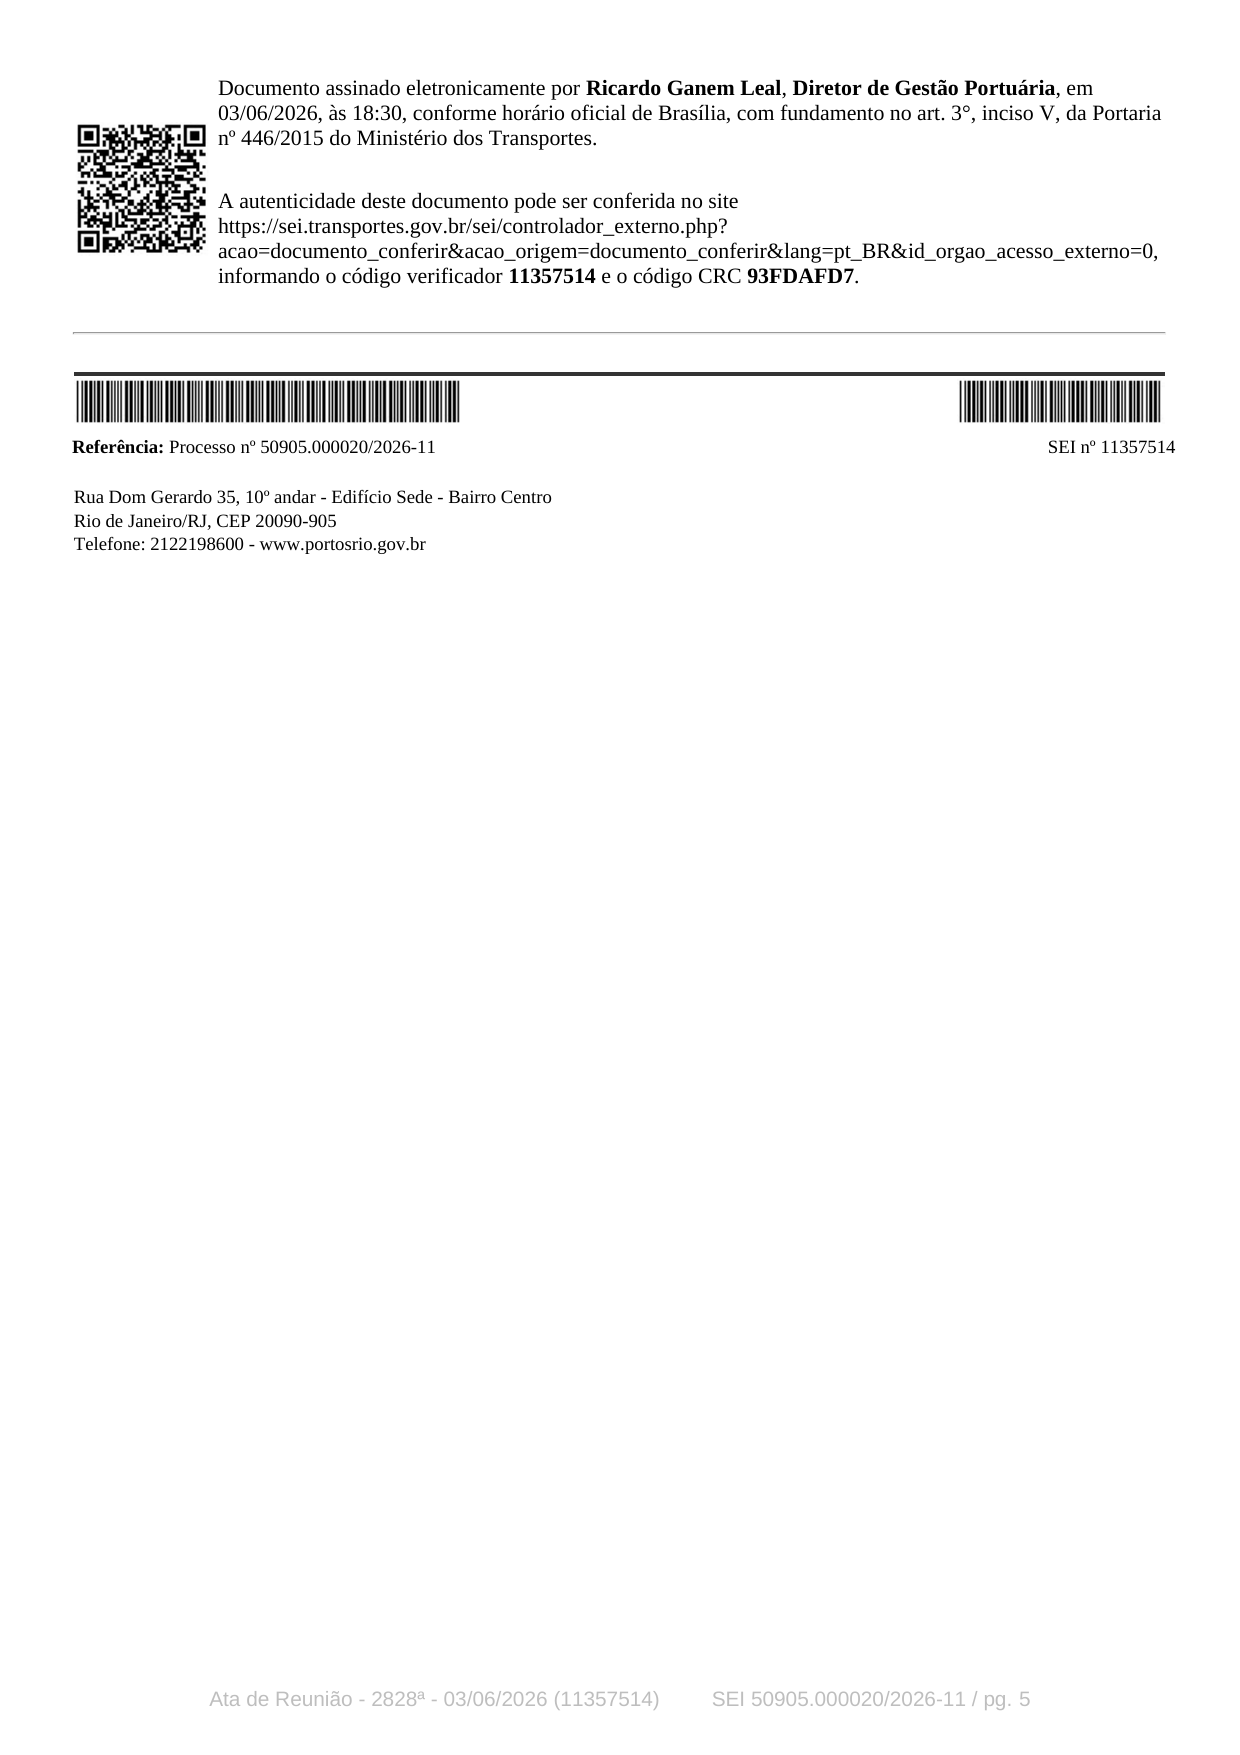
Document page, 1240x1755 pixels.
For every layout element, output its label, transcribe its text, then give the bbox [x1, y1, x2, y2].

text Rio de Janeiro/RJ, CEP 20090-905 [74, 509, 1175, 531]
text Telefone: 2122198600 - www.portosrio.gov.br [74, 533, 1175, 555]
text Rua Dom Gerardo 35, 10º andar - Edifício Sede - Bairro Centro [74, 486, 1175, 507]
text Referência: Processo nº 50905.000020/2026-11 SEI nº 11357514 [72, 436, 1175, 457]
text A autenticidade deste documento pode ser conferida no site https://sei.transportes.gov.br/sei/controlador_externo.php? [218, 188, 1175, 238]
text acao=documento_conferir&acao_origem=documento_conferir&lang=pt_BR&id_orgao_acesso_externo=0, informando o código verificador 11357514 e o código CRC 93FDAFD7. [218, 238, 1175, 289]
text Documento assinado eletronicamente por Ricardo Ganem Leal, Diretor de Gestão Portuária, em 03/06/2026, às 18:30, conforme horário oficial de Brasília, com fundamento no art. 3°, inciso V, da Portaria nº 446/2015 do Ministério dos Transportes. [218, 75, 1175, 151]
